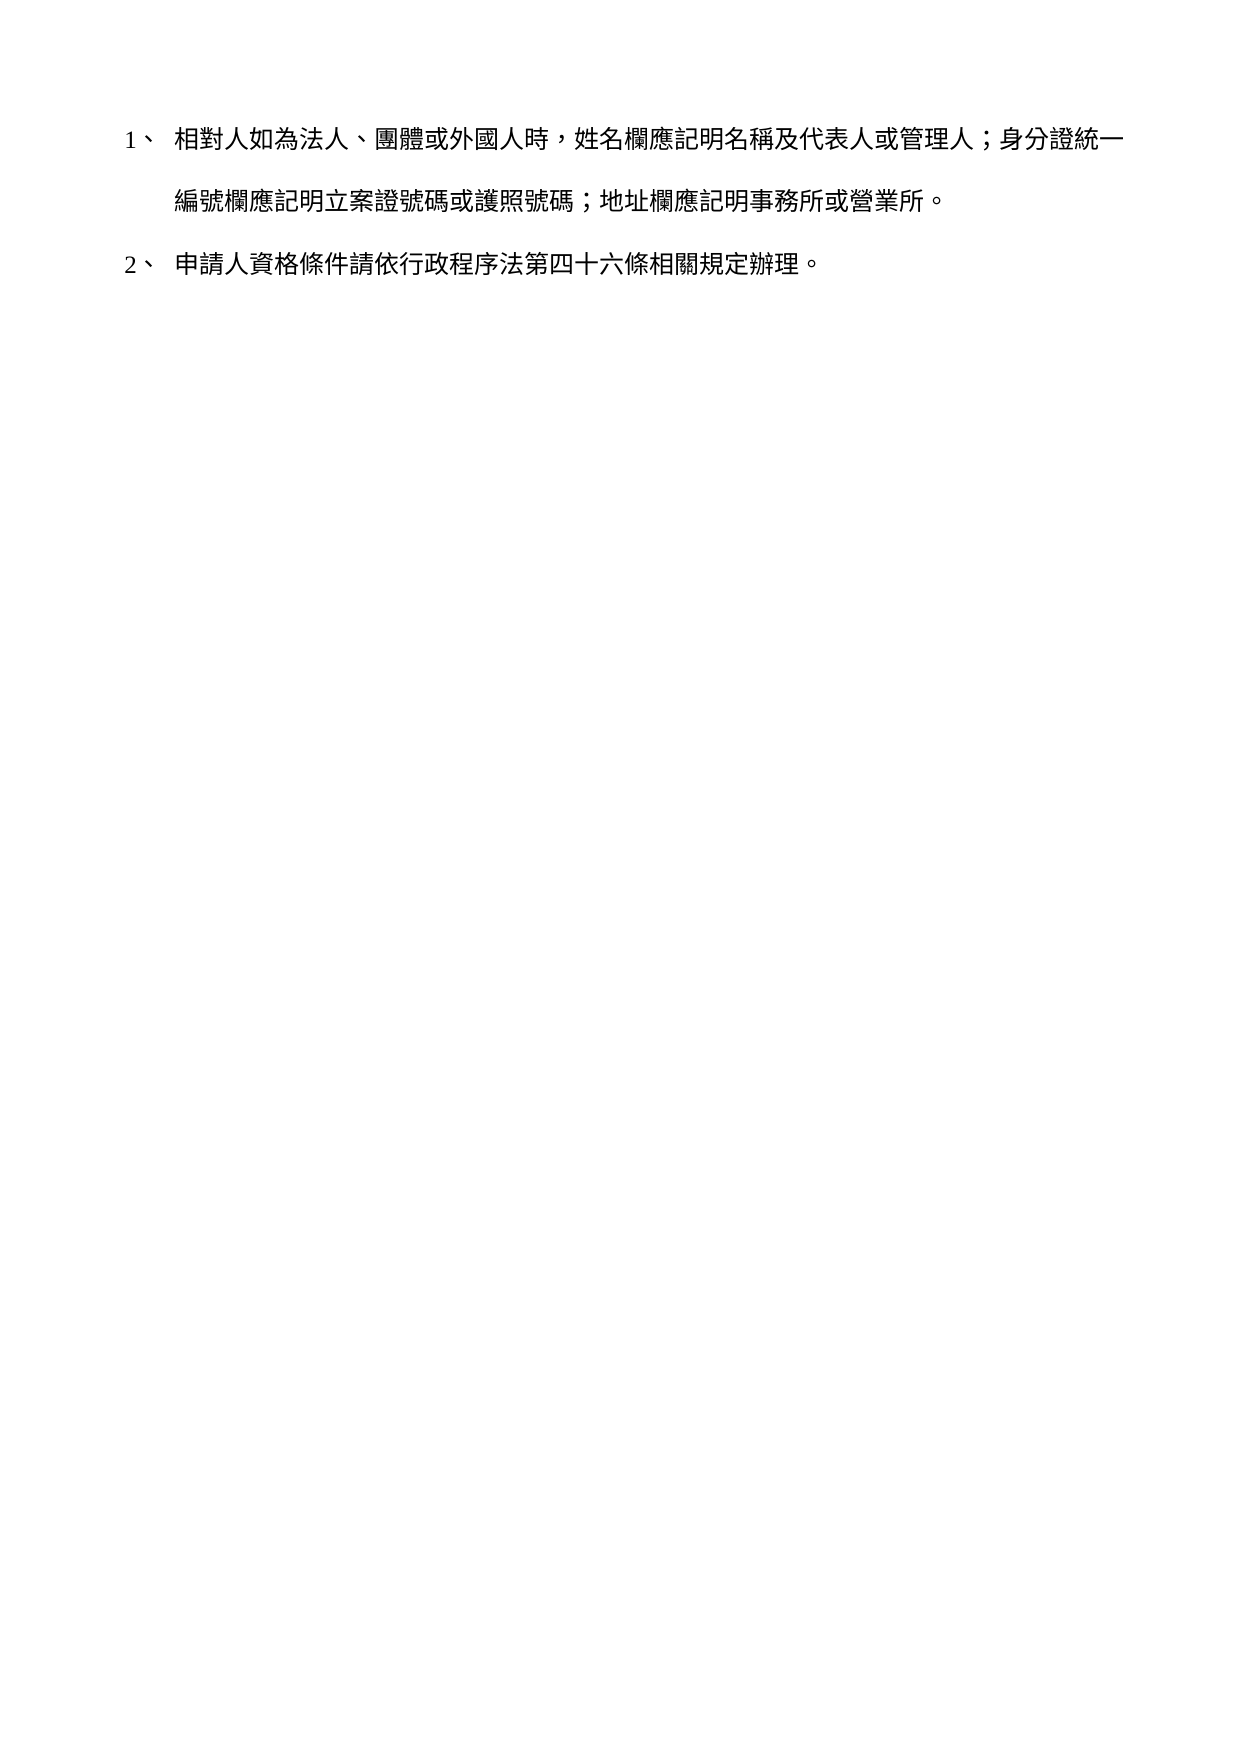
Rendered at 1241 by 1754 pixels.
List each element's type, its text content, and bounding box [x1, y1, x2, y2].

list 相對人如為法人、團體或外國人時，姓名欄應記明名稱及代表人或管理人；身分證統一編號欄應記明立案證號碼或護照號碼；地址欄應記明事務所或營業所。 [124, 96, 1128, 221]
list 申請人資格條件請依行政程序法第四十六條相關規定辦理。 [124, 221, 1128, 283]
